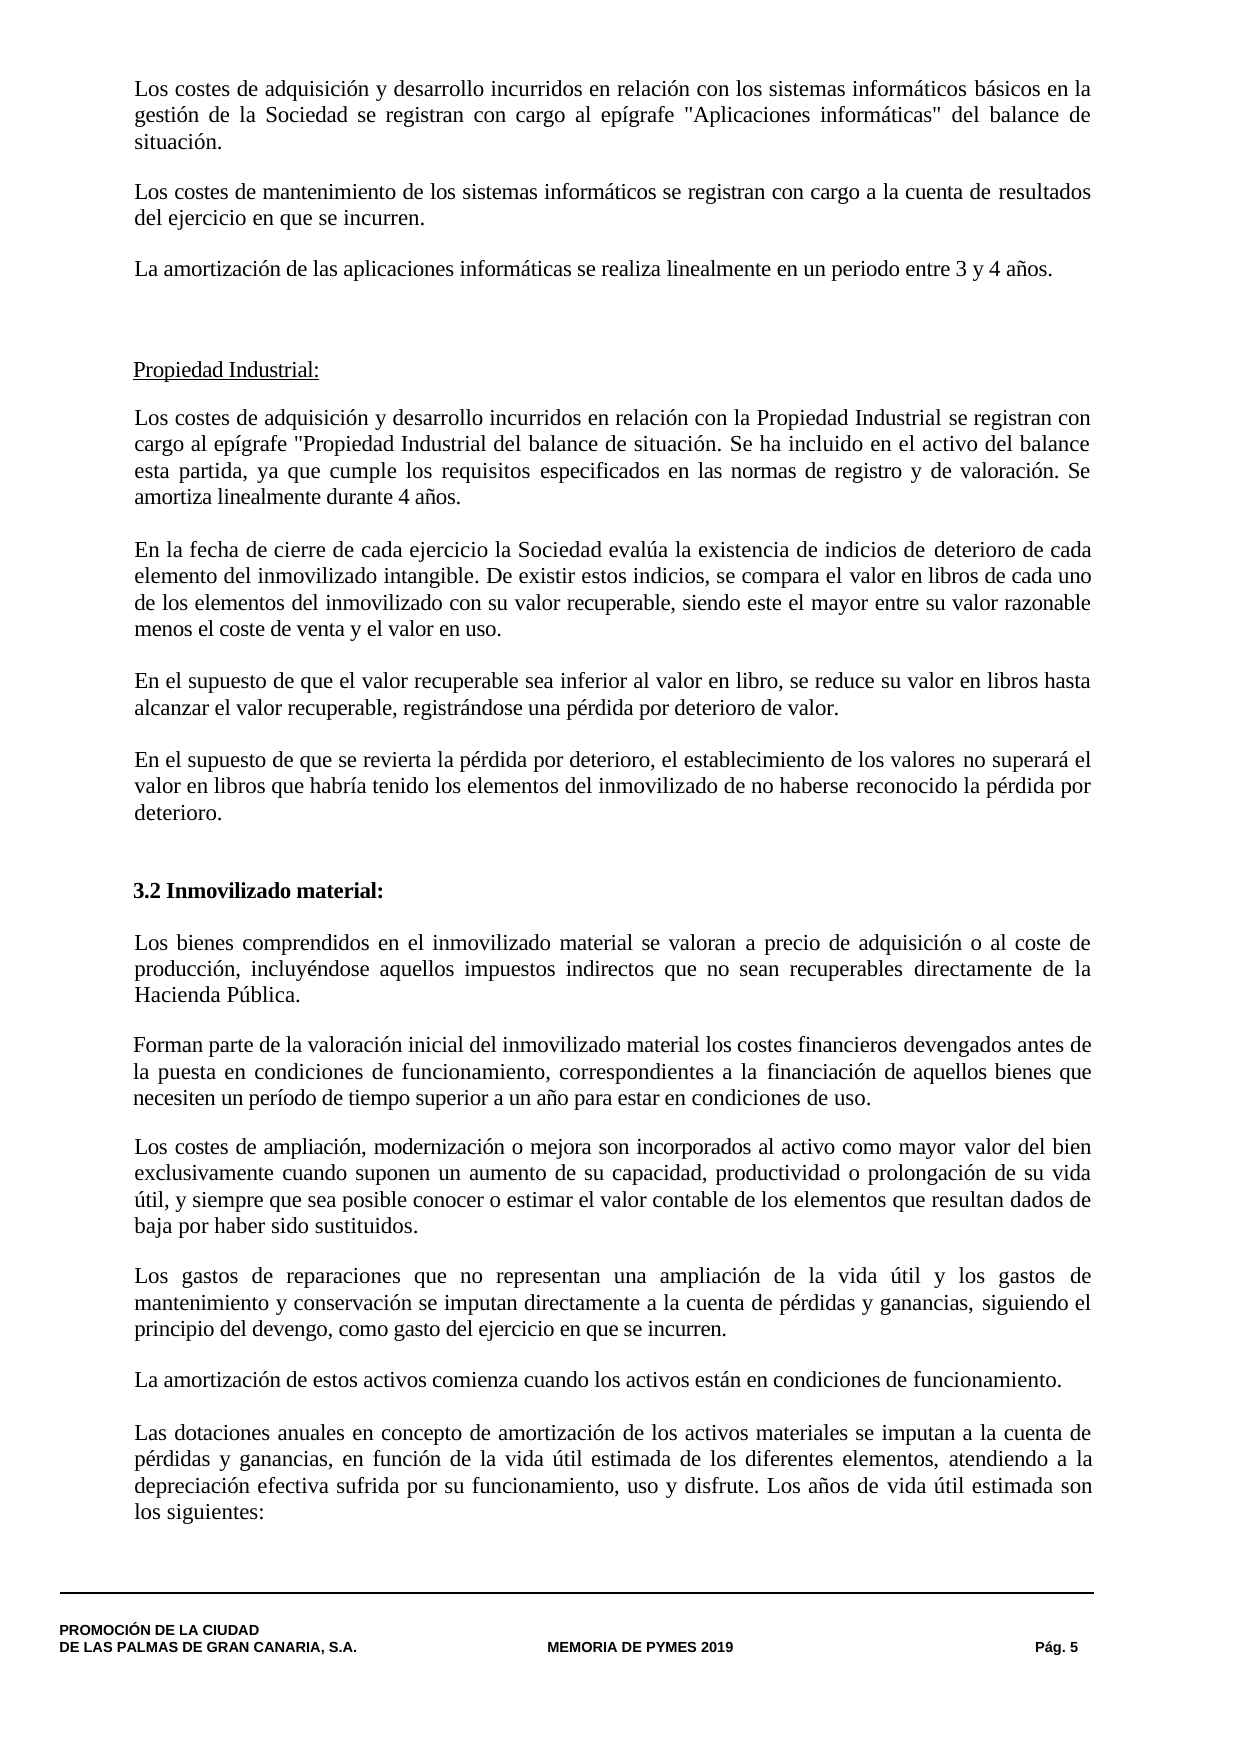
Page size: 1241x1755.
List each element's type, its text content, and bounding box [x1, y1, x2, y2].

text Los costes de mantenimiento de los sistemas informáticos se registran con cargo a la cuenta de resultados del ejercicio en que se incurren. [134, 178, 1091, 231]
text En la fecha de cierre de cada ejercicio la Sociedad evalúa la existencia de indicios de deterioro de cada elemento del inmovilizado intangible. De existir estos indicios, se compara el valor en libros de cada uno de los elementos del inmovilizado con su valor recuperable, siendo este el mayor entre su valor razonable menos el coste de venta y el valor en uso. [134, 536, 1092, 641]
text Los costes de adquisición y desarrollo incurridos en relación con la Propiedad Industrial se registran con cargo al epígrafe "Propiedad Industrial del balance de situación. Se ha incluido en el activo del balance esta partida, ya que cumple los requisitos especificados en las normas de registro y de valoración. Se amortiza linealmente durante 4 años. [134, 404, 1091, 509]
text Los bienes comprendidos en el inmovilizado material se valoran a precio de adquisición o al coste de producción, incluyéndose aquellos impuestos indirectos que no sean recuperables directamente de la Hacienda Pública. [134, 929, 1091, 1008]
text Los costes de adquisición y desarrollo incurridos en relación con los sistemas informáticos básicos en la gestión de la Sociedad se registran con cargo al epígrafe "Aplicaciones informáticas" del balance de situación. [134, 75, 1091, 154]
text Los gastos de reparaciones que no representan una ampliación de la vida útil y los gastos de mantenimiento y conservación se imputan directamente a la cuenta de pérdidas y ganancias, siguiendo el principio del devengo, como gasto del ejercicio en que se incurren. [134, 1262, 1091, 1341]
text Las dotaciones anuales en concepto de amortización de los activos materiales se imputan a la cuenta de pérdidas y ganancias, en función de la vida útil estimada de los diferentes elementos, atendiendo a la depreciación efectiva sufrida por su funcionamiento, uso y disfrute. Los años de vida útil estimada son los siguientes: [134, 1419, 1093, 1524]
text La amortización de las aplicaciones informáticas se realiza linealmente en un periodo entre 3 y 4 años. [134, 255, 1091, 281]
text En el supuesto de que se revierta la pérdida por deterioro, el establecimiento de los valores no superará el valor en libros que habría tenido los elementos del inmovilizado de no haberse reconocido la pérdida por deterioro. [134, 746, 1091, 825]
text Los costes de ampliación, modernización o mejora son incorporados al activo como mayor valor del bien exclusivamente cuando suponen un aumento de su capacidad, productividad o prolongación de su vida útil, y siempre que sea posible conocer o estimar el valor contable de los elementos que resultan dados de baja por haber sido sustituidos. [134, 1133, 1091, 1238]
text Propiedad Industrial: [59, 356, 1093, 383]
text 3.2 Inmovilizado material: [59, 877, 1091, 903]
text La amortización de estos activos comienza cuando los activos están en condiciones de funcionamiento. [134, 1366, 1092, 1393]
text Forman parte de la valoración inicial del inmovilizado material los costes financieros devengados antes de la puesta en condiciones de funcionamiento, correspondientes a la financiación de aquellos bienes que necesiten un período de tiempo superior a un año para estar en condiciones de uso. [133, 1031, 1092, 1110]
text En el supuesto de que el valor recuperable sea inferior al valor en libro, se reduce su valor en libros hasta alcanzar el valor recuperable, registrándose una pérdida por deterioro de valor. [134, 668, 1092, 720]
